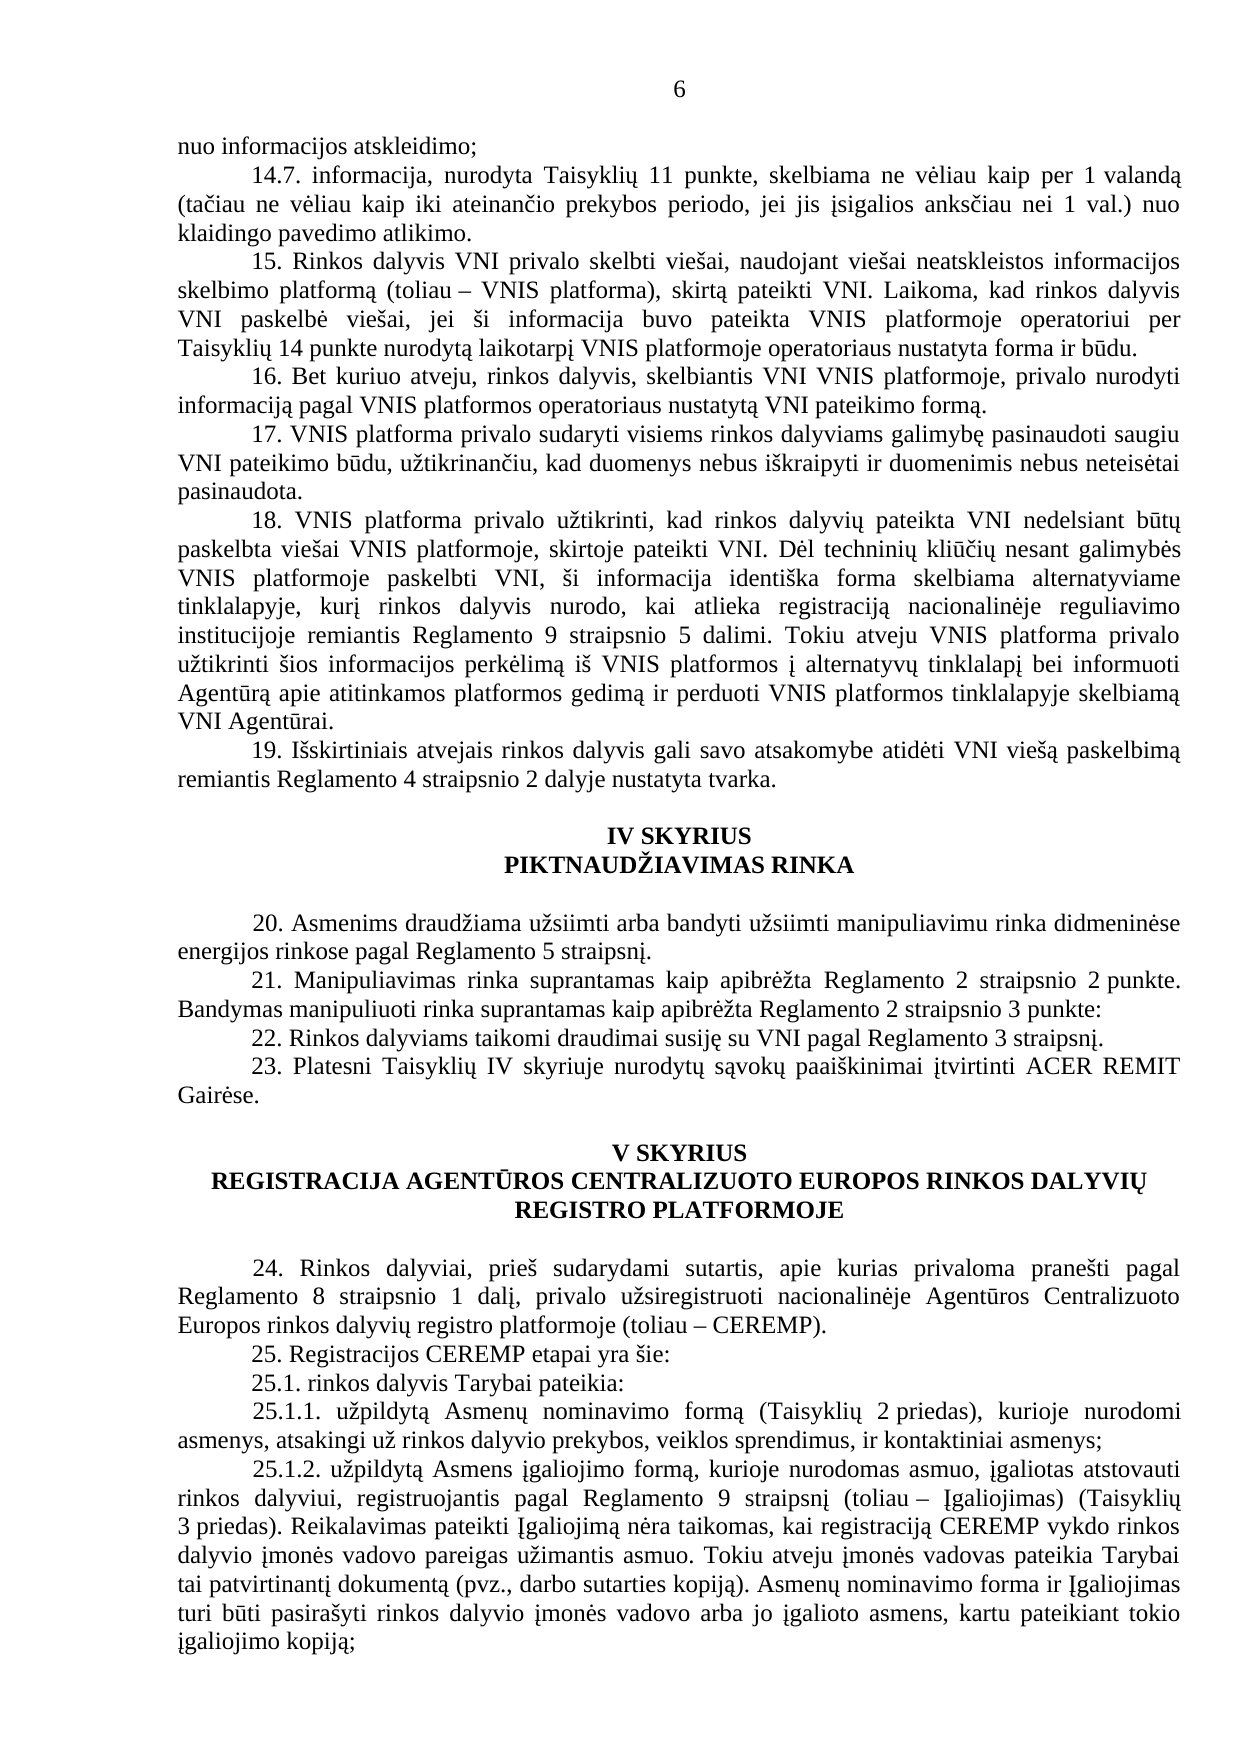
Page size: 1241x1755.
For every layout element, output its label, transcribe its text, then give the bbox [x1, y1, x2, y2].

text 25.1.2. užpildytą Asmens įgaliojimo formą, kurioje nurodomas asmuo, įgaliotas atstovauti rinkos dalyviui, registruojantis pagal Reglamento 9 straipsnį (toliau – Įgaliojimas) (Taisyklių 3 priedas). Reikalavimas pateikti Įgaliojimą nėra taikomas, kai registraciją CEREMP vykdo rinkos dalyvio įmonės vadovo pareigas užimantis asmuo. Tokiu atveju įmonės vadovas pateikia Tarybai tai patvirtinantį dokumentą (pvz., darbo sutarties kopiją). Asmenų nominavimo forma ir Įgaliojimas turi būti pasirašyti rinkos dalyvio įmonės vadovo arba jo įgalioto asmens, kartu pateikiant tokio įgaliojimo kopiją; [177, 1454, 1181, 1655]
text 14.7. informacija, nurodyta Taisyklių 11 punkte, skelbiama ne vėliau kaip per 1 valandą (tačiau ne vėliau kaip iki ateinančio prekybos periodo, jei jis įsigalios anksčiau nei 1 val.) nuo klaidingo pavedimo atlikimo. [177, 160, 1181, 246]
text 17. VNIS platforma privalo sudaryti visiems rinkos dalyviams galimybę pasinaudoti saugiu VNI pateikimo būdu, užtikrinančiu, kad duomenys nebus iškraipyti ir duomenimis nebus neteisėtai pasinaudota. [177, 419, 1181, 505]
text 16. Bet kuriuo atveju, rinkos dalyvis, skelbiantis VNI VNIS platformoje, privalo nurodyti informaciją pagal VNIS platformos operatoriaus nustatytą VNI pateikimo formą. [177, 361, 1181, 419]
text 25.1. rinkos dalyvis Tarybai pateikia: [177, 1368, 1181, 1396]
text nuo informacijos atskleidimo; [177, 131, 1181, 160]
text 25. Registracijos CEREMP etapai yra šie: [177, 1339, 1181, 1368]
text 23. Platesni Taisyklių IV skyriuje nurodytų sąvokų paaiškinimai įtvirtinti ACER REMIT Gairėse. [177, 1051, 1181, 1109]
text 20. Asmenims draudžiama užsiimti arba bandyti užsiimti manipuliavimu rinka didmeninėse energijos rinkose pagal Reglamento 5 straipsnį. [177, 908, 1181, 965]
text REGISTRACIJA AGENTŪROS Centralizuoto Europos rinkos dalyvių registro platformoje [177, 1166, 1181, 1224]
text 18. VNIS platforma privalo užtikrinti, kad rinkos dalyvių pateikta VNI nedelsiant būtų paskelbta viešai VNIS platformoje, skirtoje pateikti VNI. Dėl techninių kliūčių nesant galimybės VNIS platformoje paskelbti VNI, ši informacija identiška forma skelbiama alternatyviame tinklalapyje, kurį rinkos dalyvis nurodo, kai atlieka registraciją nacionalinėje reguliavimo institucijoje remiantis Reglamento 9 straipsnio 5 dalimi. Tokiu atveju VNIS platforma privalo užtikrinti šios informacijos perkėlimą iš VNIS platformos į alternatyvų tinklalapį bei informuoti Agentūrą apie atitinkamos platformos gedimą ir perduoti VNIS platformos tinklalapyje skelbiamą VNI Agentūrai. [177, 505, 1181, 735]
text 25.1.1. užpildytą Asmenų nominavimo formą (Taisyklių 2 priedas), kurioje nurodomi asmenys, atsakingi už rinkos dalyvio prekybos, veiklos sprendimus, ir kontaktiniai asmenys; [177, 1396, 1181, 1454]
text 24. Rinkos dalyviai, prieš sudarydami sutartis, apie kurias privaloma pranešti pagal Reglamento 8 straipsnio 1 dalį, privalo užsiregistruoti nacionalinėje Agentūros Centralizuoto Europos rinkos dalyvių registro platformoje (toliau – CEREMP). [177, 1253, 1181, 1339]
text 15. Rinkos dalyvis VNI privalo skelbti viešai, naudojant viešai neatskleistos informacijos skelbimo platformą (toliau – VNIS platforma), skirtą pateikti VNI. Laikoma, kad rinkos dalyvis VNI paskelbė viešai, jei ši informacija buvo pateikta VNIS platformoje operatoriui per Taisyklių 14 punkte nurodytą laikotarpį VNIS platformoje operatoriaus nustatyta forma ir būdu. [177, 246, 1181, 361]
text 21. Manipuliavimas rinka suprantamas kaip apibrėžta Reglamento 2 straipsnio 2 punkte. Bandymas manipuliuoti rinka suprantamas kaip apibrėžta Reglamento 2 straipsnio 3 punkte: [177, 965, 1181, 1023]
text PIKTNAUDŽIAVIMAS RINKA [177, 850, 1181, 879]
text IV SKYRIUS [177, 821, 1181, 850]
text 19. Išskirtiniais atvejais rinkos dalyvis gali savo atsakomybe atidėti VNI viešą paskelbimą remiantis Reglamento 4 straipsnio 2 dalyje nustatyta tvarka. [177, 735, 1181, 793]
text 22. Rinkos dalyviams taikomi draudimai susiję su VNI pagal Reglamento 3 straipsnį. [177, 1023, 1181, 1051]
text V SKYRIUS [177, 1138, 1181, 1166]
